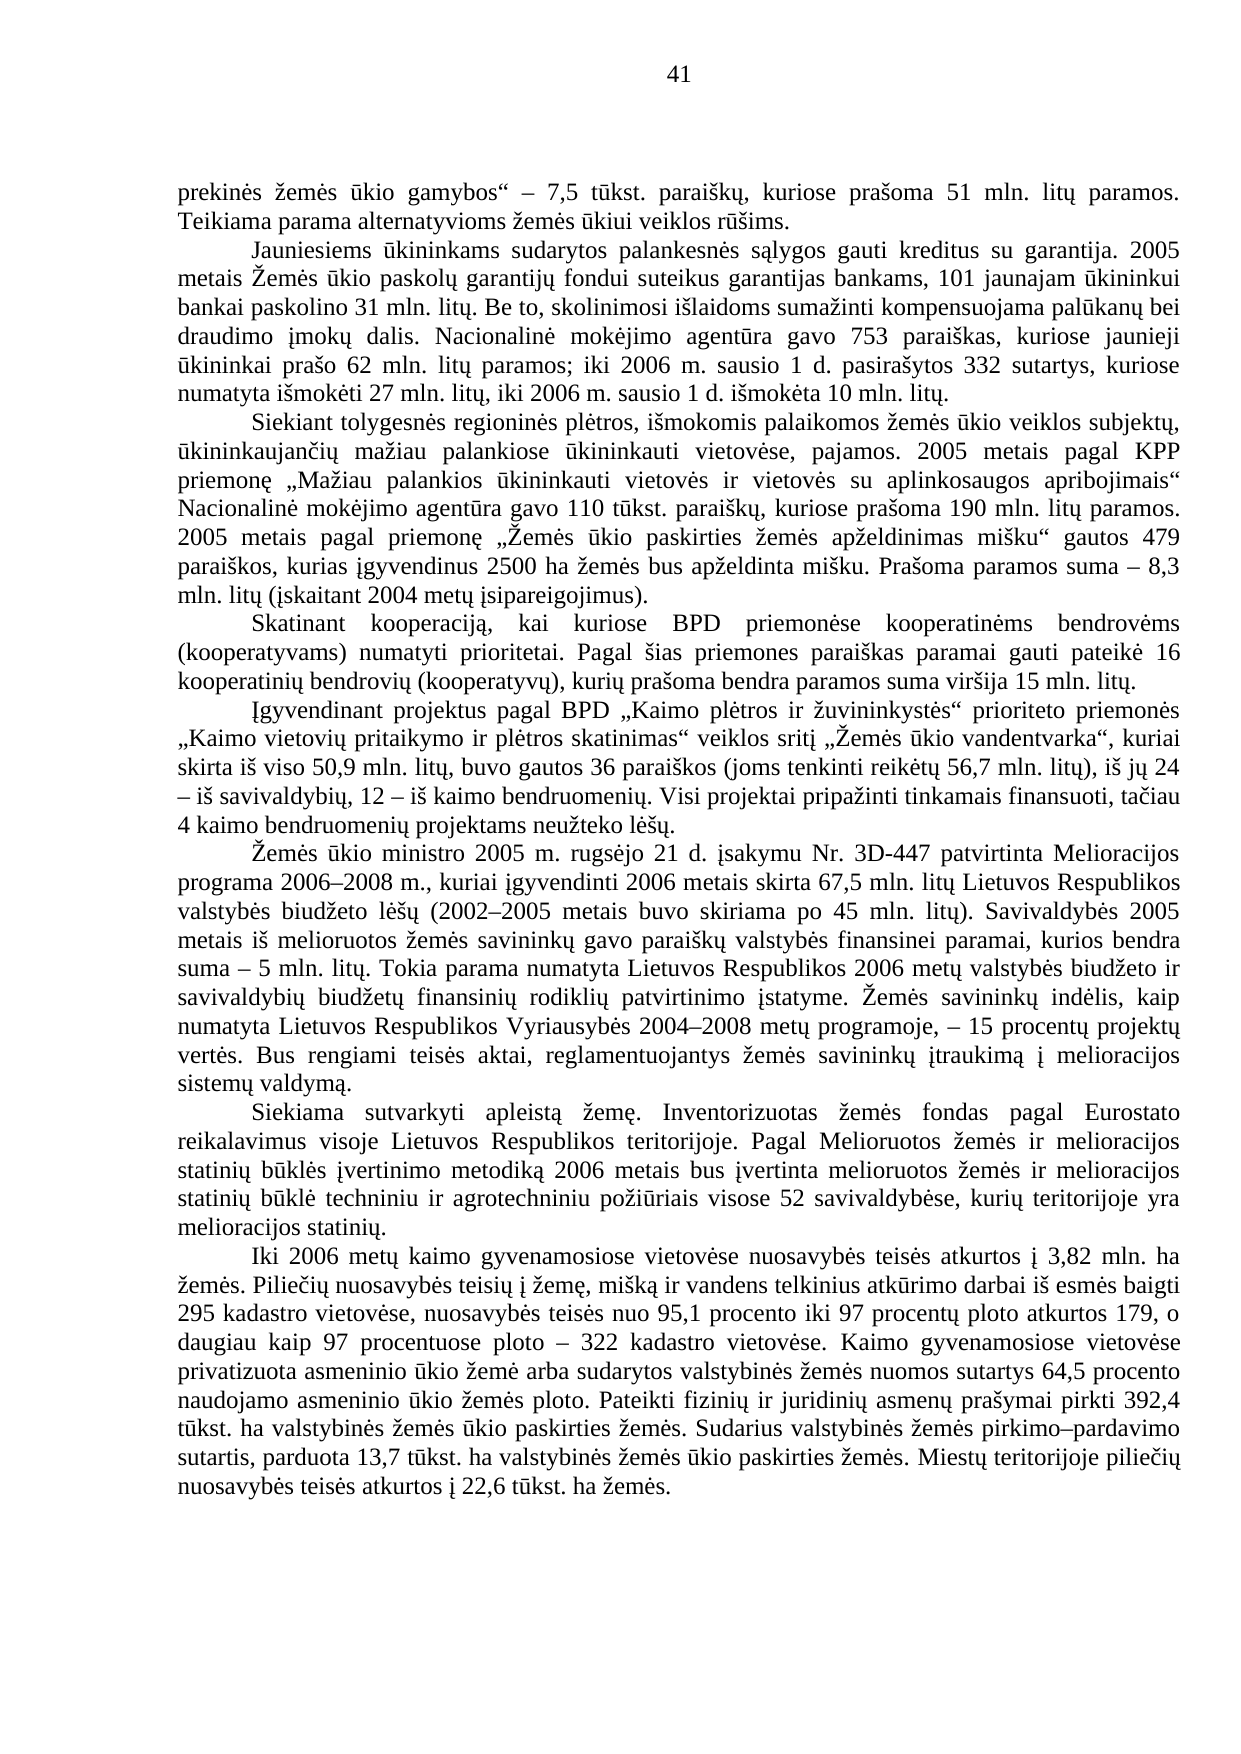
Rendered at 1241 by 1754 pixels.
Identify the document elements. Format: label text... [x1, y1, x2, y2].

text Iki 2006 metų kaimo gyvenamosiose vietovėse nuosavybės teisės atkurtos į 3,82 mln. ha žemės. Piliečių nuosavybės teisių į žemę, mišką ir vandens telkinius atkūrimo darbai iš esmės baigti 295 kadastro vietovėse, nuosavybės teisės nuo 95,1 procento iki 97 procentų ploto atkurtos 179, o daugiau kaip 97 procentuose ploto – 322 kadastro vietovėse. Kaimo gyvenamosiose vietovėse privatizuota asmeninio ūkio žemė arba sudarytos valstybinės žemės nuomos sutartys 64,5 procento naudojamo asmeninio ūkio žemės ploto. Pateikti fizinių ir juridinių asmenų prašymai pirkti 392,4 tūkst. ha valstybinės žemės ūkio paskirties žemės. Sudarius valstybinės žemės pirkimo–pardavimo sutartis, parduota 13,7 tūkst. ha valstybinės žemės ūkio paskirties žemės. Miestų teritorijoje piliečių nuosavybės teisės atkurtos į 22,6 tūkst. ha žemės. [177, 1241, 1181, 1500]
text prekinės žemės ūkio gamybos“ – 7,5 tūkst. paraiškų, kuriose prašoma 51 mln. litų paramos. Teikiama parama alternatyvioms žemės ūkiui veiklos rūšims. [177, 177, 1181, 235]
text Skatinant kooperaciją, kai kuriose BPD priemonėse kooperatinėms bendrovėms (kooperatyvams) numatyti prioritetai. Pagal šias priemones paraiškas paramai gauti pateikė 16 kooperatinių bendrovių (kooperatyvų), kurių prašoma bendra paramos suma viršija 15 mln. litų. [177, 608, 1181, 695]
text Siekiama sutvarkyti apleistą žemę. Inventorizuotas žemės fondas pagal Eurostato reikalavimus visoje Lietuvos Respublikos teritorijoje. Pagal Melioruotos žemės ir melioracijos statinių būklės įvertinimo metodiką 2006 metais bus įvertinta melioruotos žemės ir melioracijos statinių būklė techniniu ir agrotechniniu požiūriais visose 52 savivaldybėse, kurių teritorijoje yra melioracijos statinių. [177, 1097, 1181, 1241]
text Jauniesiems ūkininkams sudarytos palankesnės sąlygos gauti kreditus su garantija. 2005 metais Žemės ūkio paskolų garantijų fondui suteikus garantijas bankams, 101 jaunajam ūkininkui bankai paskolino 31 mln. litų. Be to, skolinimosi išlaidoms sumažinti kompensuojama palūkanų bei draudimo įmokų dalis. Nacionalinė mokėjimo agentūra gavo 753 paraiškas, kuriose jaunieji ūkininkai prašo 62 mln. litų paramos; iki 2006 m. sausio 1 d. pasirašytos 332 sutartys, kuriose numatyta išmokėti 27 mln. litų, iki 2006 m. sausio 1 d. išmokėta 10 mln. litų. [177, 235, 1181, 407]
text Siekiant tolygesnės regioninės plėtros, išmokomis palaikomos žemės ūkio veiklos subjektų, ūkininkaujančių mažiau palankiose ūkininkauti vietovėse, pajamos. 2005 metais pagal KPP priemonę „Mažiau palankios ūkininkauti vietovės ir vietovės su aplinkosaugos apribojimais“ Nacionalinė mokėjimo agentūra gavo 110 tūkst. paraiškų, kuriose prašoma 190 mln. litų paramos. 2005 metais pagal priemonę „Žemės ūkio paskirties žemės apželdinimas mišku“ gautos 479 paraiškos, kurias įgyvendinus 2500 ha žemės bus apželdinta mišku. Prašoma paramos suma – 8,3 mln. litų (įskaitant 2004 metų įsipareigojimus). [177, 407, 1181, 608]
text Žemės ūkio ministro 2005 m. rugsėjo 21 d. įsakymu Nr. 3D-447 patvirtinta Melioracijos programa 2006–2008 m., kuriai įgyvendinti 2006 metais skirta 67,5 mln. litų Lietuvos Respublikos valstybės biudžeto lėšų (2002–2005 metais buvo skiriama po 45 mln. litų). Savivaldybės 2005 metais iš melioruotos žemės savininkų gavo paraiškų valstybės finansinei paramai, kurios bendra suma – 5 mln. litų. Tokia parama numatyta Lietuvos Respublikos 2006 metų valstybės biudžeto ir savivaldybių biudžetų finansinių rodiklių patvirtinimo įstatyme. Žemės savininkų indėlis, kaip numatyta Lietuvos Respublikos Vyriausybės 2004–2008 metų programoje, – 15 procentų projektų vertės. Bus rengiami teisės aktai, reglamentuojantys žemės savininkų įtraukimą į melioracijos sistemų valdymą. [177, 838, 1181, 1097]
text Įgyvendinant projektus pagal BPD „Kaimo plėtros ir žuvininkystės“ prioriteto priemonės „Kaimo vietovių pritaikymo ir plėtros skatinimas“ veiklos sritį „Žemės ūkio vandentvarka“, kuriai skirta iš viso 50,9 mln. litų, buvo gautos 36 paraiškos (joms tenkinti reikėtų 56,7 mln. litų), iš jų 24 – iš savivaldybių, 12 – iš kaimo bendruomenių. Visi projektai pripažinti tinkamais finansuoti, tačiau 4 kaimo bendruomenių projektams neužteko lėšų. [177, 695, 1181, 838]
